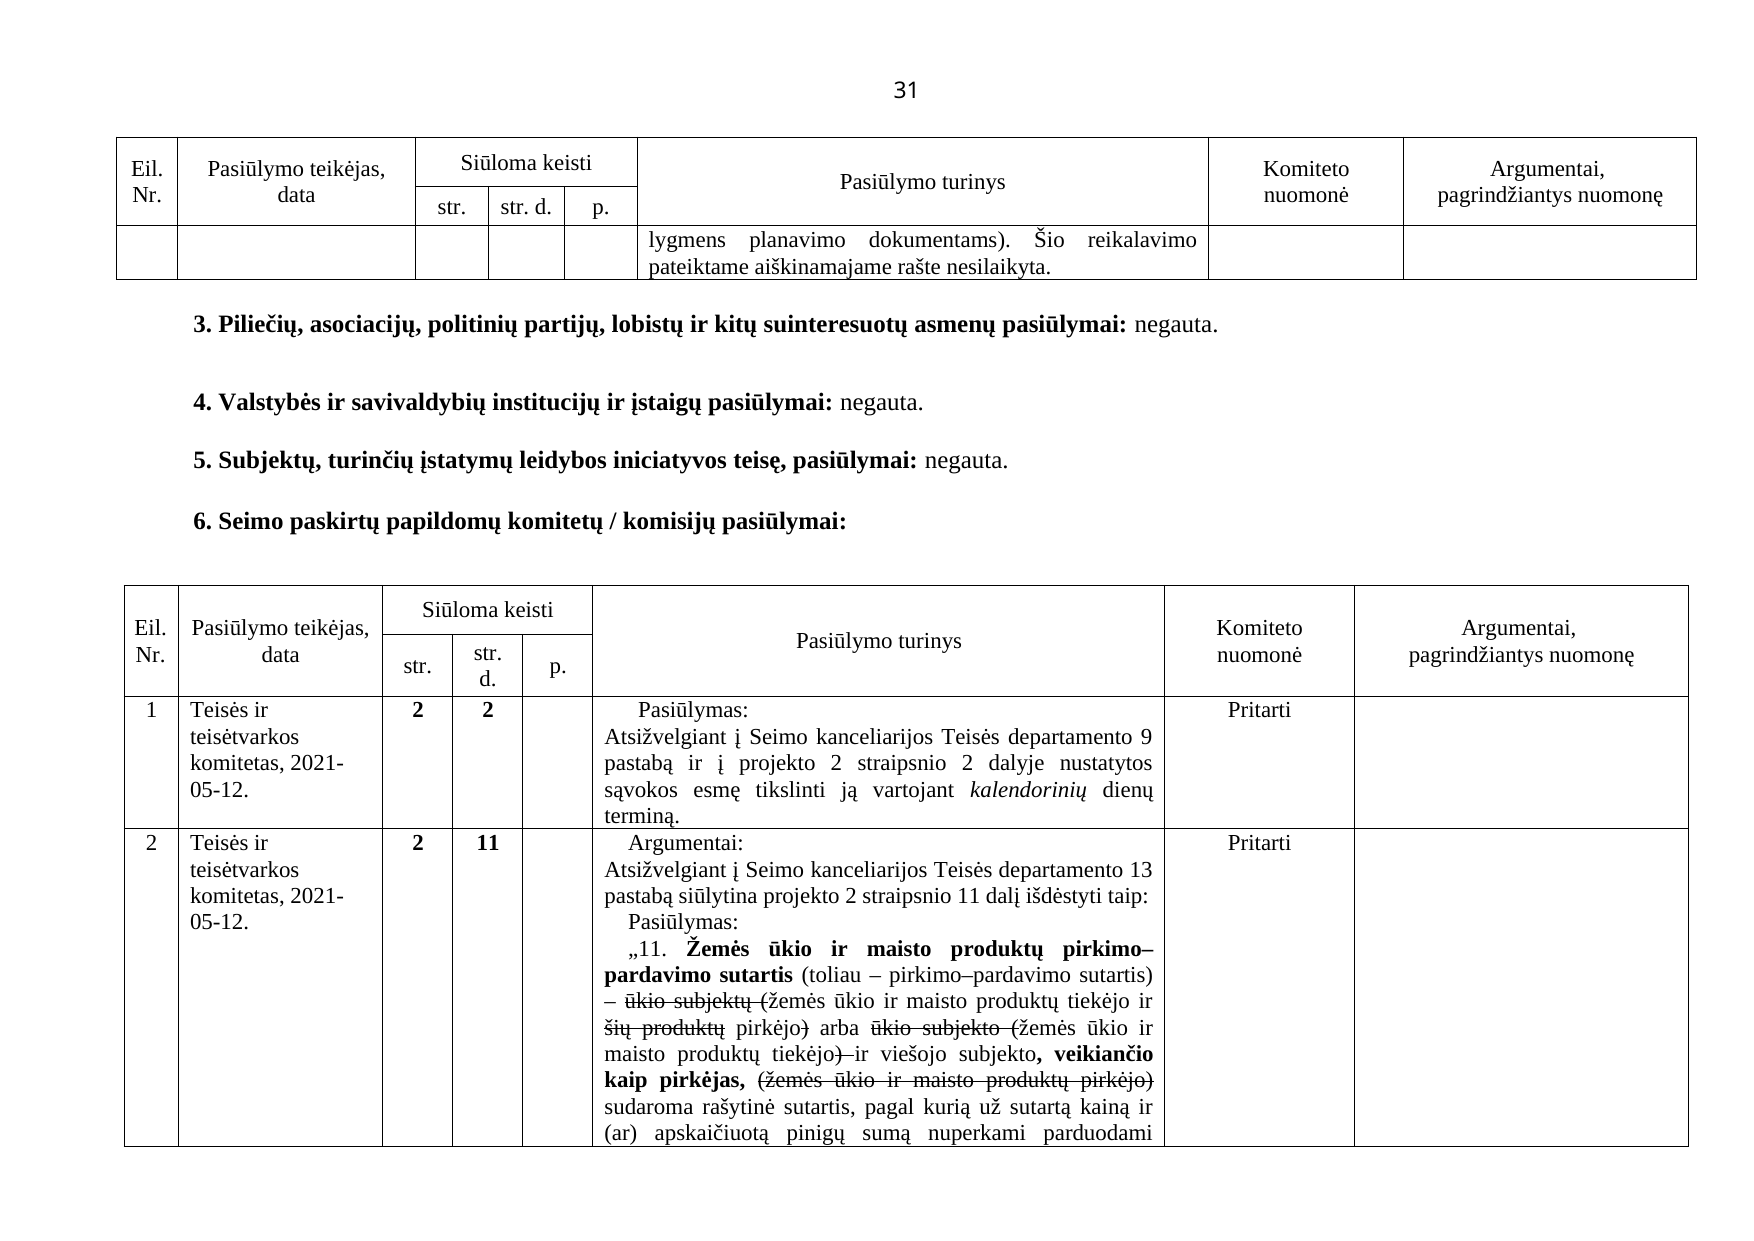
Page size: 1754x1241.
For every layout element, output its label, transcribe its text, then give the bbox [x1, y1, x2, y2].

table_header Argumentai, pagrindžiantys nuomonę [1404, 138, 1696, 225]
table_cell Teisės ir teisėtvarkos komitetas, 2021-05-12. [179, 697, 382, 828]
table_cell Teisės ir teisėtvarkos komitetas, 2021-05-12. [179, 829, 382, 1146]
table_cell 1 [125, 697, 178, 828]
table_cell str. [416, 187, 488, 225]
table_cell 2 [453, 697, 522, 828]
table_cell str. d. [489, 187, 564, 225]
table_header Argumentai, pagrindžiantys nuomonę [1355, 586, 1688, 696]
table_header Komiteto nuomonė [1165, 586, 1354, 696]
table_cell lygmens planavimo dokumentams). Šio reikalavimo pateiktame aiškinamajame rašte nesilaikyta. [638, 226, 1208, 279]
table_cell [1209, 226, 1403, 279]
table_cell 2 [383, 697, 452, 828]
table_cell [523, 697, 592, 828]
text 6. Seimo paskirtų papildomų komitetų / komisijų pasiūlymai: [118, 506, 1695, 535]
text 4. Valstybės ir savivaldybių institucijų ir įstaigų pasiūlymai: negauta. [118, 387, 1695, 416]
text 5. Subjektų, turinčių įstatymų leidybos iniciatyvos teisę, pasiūlymai: negauta. [118, 445, 1695, 473]
table_cell str. [383, 635, 452, 696]
table_cell Pritarti [1165, 829, 1354, 1146]
table_cell [523, 829, 592, 1146]
table_cell Pasiūlymas: Atsižvelgiant į Seimo kanceliarijos Teisės departamento 9 pastabą ir į projekto 2 straipsnio 2 dalyje nustatytos sąvokos esmę tikslinti ją vartojant kalendorinių dienų terminą. [593, 697, 1164, 828]
table_cell [117, 226, 177, 279]
table_header Pasiūlymo turinys [593, 586, 1164, 696]
table_cell str. d. [453, 635, 522, 696]
table_cell 2 [383, 829, 452, 1146]
table_header Eil. Nr. [125, 586, 178, 696]
table_cell [489, 226, 564, 279]
table_header Pasiūlymo teikėjas, data [179, 586, 382, 696]
table_cell 11 [453, 829, 522, 1146]
table_cell p. [565, 187, 637, 225]
table_cell 2 [125, 829, 178, 1146]
table_cell p. [523, 635, 592, 696]
table_cell [565, 226, 637, 279]
table_cell Argumentai: Atsižvelgiant į Seimo kanceliarijos Teisės departamento 13 pastabą siūlytina projekto 2 straipsnio 11 dalį išdėstyti taip: Pasiūlymas: „11. Žemės ūkio ir maisto produktų pirkimo–pardavimo sutartis (toliau – pirkimo–pardavimo sutartis) – ūkio subjektų (žemės ūkio ir maisto produktų tiekėjo ir šių produktų pirkėjo) arba ūkio subjekto (žemės ūkio ir maisto produktų tiekėjo) ir viešojo subjekto, veikiančio kaip pirkėjas, (žemės ūkio ir maisto produktų pirkėjo) sudaroma rašytinė sutartis, pagal kurią už sutartą kainą ir (ar) apskaičiuotą pinigų sumą nuperkami parduodami [593, 829, 1164, 1146]
table_header Komiteto nuomonė [1209, 138, 1403, 225]
table_header Eil. Nr. [117, 138, 177, 225]
table_cell Pritarti [1165, 697, 1354, 828]
text 3. Piliečių, asociacijų, politinių partijų, lobistų ir kitų suinteresuotų asmenų pasiūlymai: negauta. [118, 309, 1695, 338]
table_header Pasiūlymo teikėjas, data [178, 138, 415, 225]
table_header Siūloma keisti [383, 586, 592, 634]
table_cell [1355, 829, 1688, 1146]
table_cell [416, 226, 488, 279]
table_cell [1404, 226, 1696, 279]
table_header Siūloma keisti [416, 138, 637, 186]
table_header Pasiūlymo turinys [638, 138, 1208, 225]
table_cell [178, 226, 415, 279]
table_cell [1355, 697, 1688, 828]
